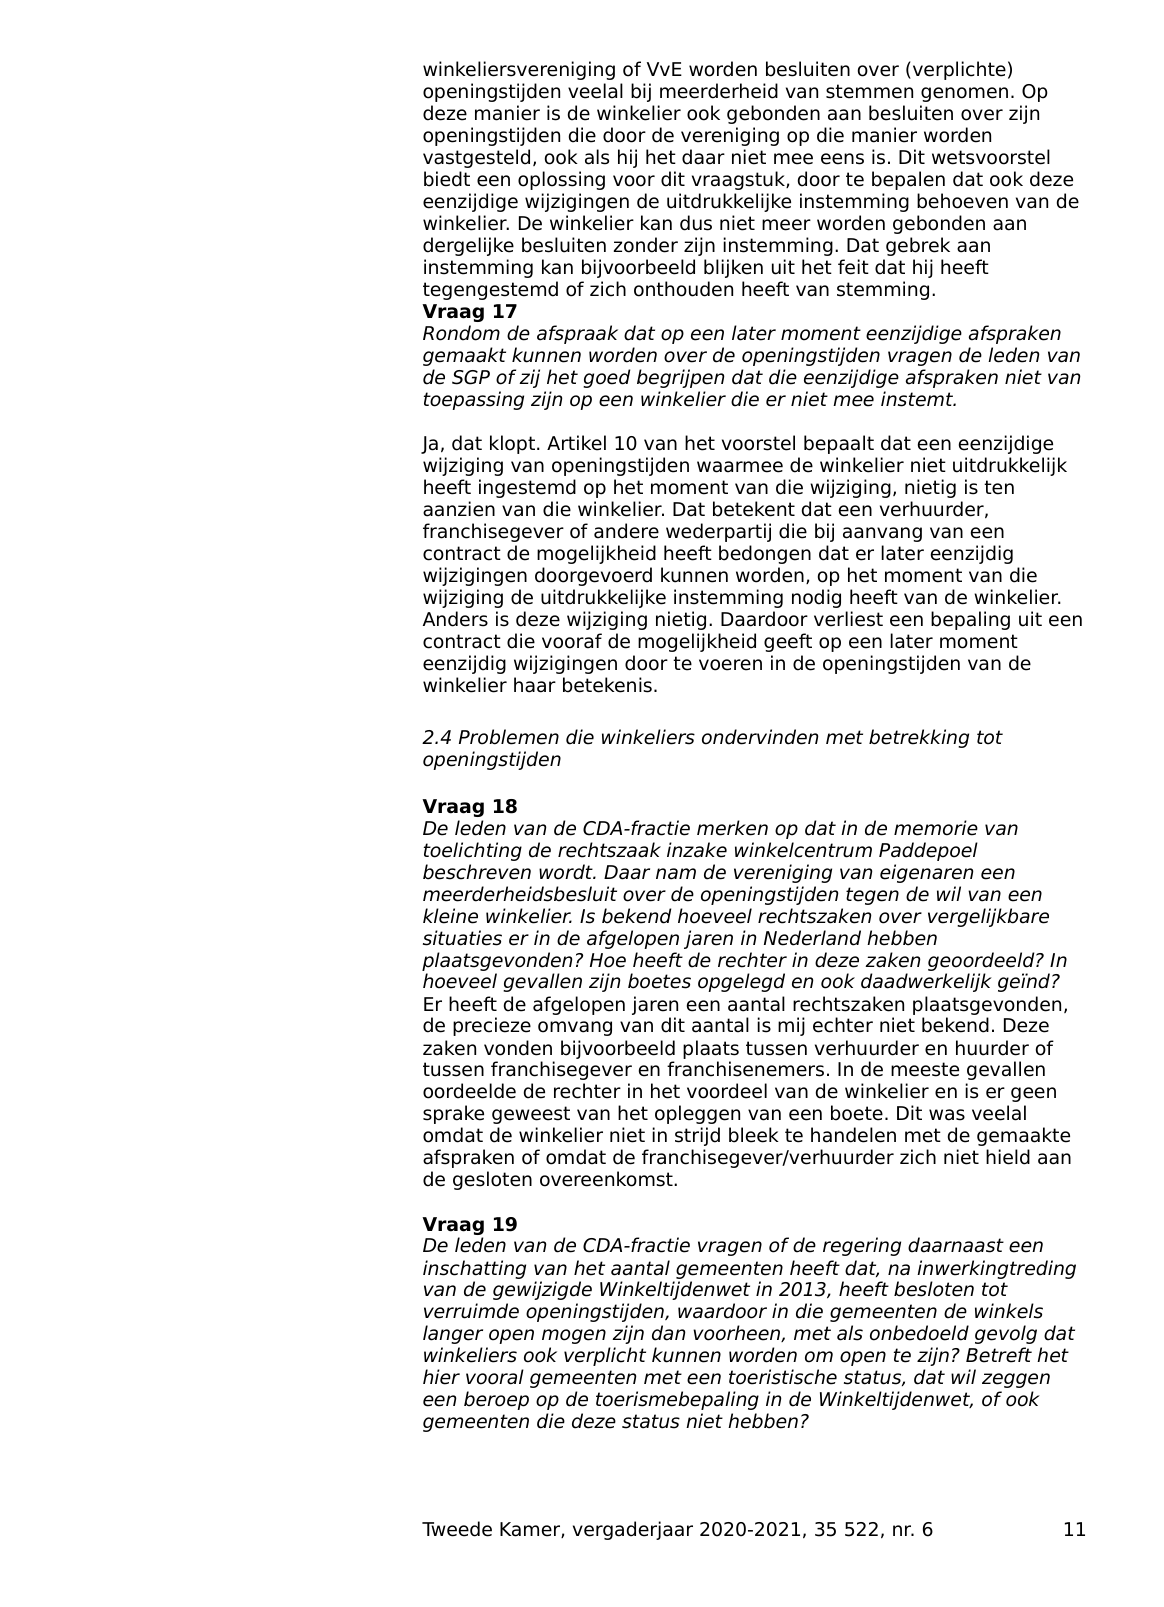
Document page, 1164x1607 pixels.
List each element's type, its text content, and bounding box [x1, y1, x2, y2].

text Vraag 19 [422, 1213, 1087, 1235]
text Er heeft de afgelopen jaren een aantal rechtszaken plaatsgevonden, de precieze omvang van dit aantal is mij echter niet bekend. Deze zaken vonden bijvoorbeeld plaats tussen verhuurder en huurder of tussen franchisegever en franchisenemers. In de meeste gevallen oordeelde de rechter in het voordeel van de winkelier en is er geen sprake geweest van het opleggen van een boete. Dit was veelal omdat de winkelier niet in strijd bleek te handelen met de gemaakte afspraken of omdat de franchisegever/verhuurder zich niet hield aan de gesloten overeenkomst. [422, 993, 1087, 1191]
text Vraag 18 [422, 796, 1087, 818]
subtitle 2.4 Problemen die winkeliers ondervinden met betrekking tot openingstijden [422, 727, 1087, 771]
text Ja, dat klopt. Artikel 10 van het voorstel bepaalt dat een eenzijdige wijziging van openingstijden waarmee de winkelier niet uitdrukkelijk heeft ingestemd op het moment van die wijziging, nietig is ten aanzien van die winkelier. Dat betekent dat een verhuurder, franchisegever of andere wederpartij die bij aanvang van een contract de mogelijkheid heeft bedongen dat er later eenzijdig wijzigingen doorgevoerd kunnen worden, op het moment van die wijziging de uitdrukkelijke instemming nodig heeft van de winkelier. Anders is deze wijziging nietig. Daardoor verliest een bepaling uit een contract die vooraf de mogelijkheid geeft op een later moment eenzijdig wijzigingen door te voeren in de openingstijden van de winkelier haar betekenis. [422, 433, 1087, 697]
text De leden van de CDA-fractie vragen of de regering daarnaast een inschatting van het aantal gemeenten heeft dat, na inwerkingtreding van de gewijzigde Winkeltijdenwet in 2013, heeft besloten tot verruimde openingstijden, waardoor in die gemeenten de winkels langer open mogen zijn dan voorheen, met als onbedoeld gevolg dat winkeliers ook verplicht kunnen worden om open te zijn? Betreft het hier vooral gemeenten met een toeristische status, dat wil zeggen een beroep op de toerismebepaling in de Winkeltijdenwet, of ook gemeenten die deze status niet hebben? [422, 1235, 1087, 1433]
text winkeliersvereniging of VvE worden besluiten over (verplichte) openingstijden veelal bij meerderheid van stemmen genomen. Op deze manier is de winkelier ook gebonden aan besluiten over zijn openingstijden die door de vereniging op die manier worden vastgesteld, ook als hij het daar niet mee eens is. Dit wetsvoorstel biedt een oplossing voor dit vraagstuk, door te bepalen dat ook deze eenzijdige wijzigingen de uitdrukkelijke instemming behoeven van de winkelier. De winkelier kan dus niet meer worden gebonden aan dergelijke besluiten zonder zijn instemming. Dat gebrek aan instemming kan bijvoorbeeld blijken uit het feit dat hij heeft tegengestemd of zich onthouden heeft van stemming. [422, 59, 1087, 301]
text De leden van de CDA-fractie merken op dat in de memorie van toelichting de rechtszaak inzake winkelcentrum Paddepoel beschreven wordt. Daar nam de vereniging van eigenaren een meerderheidsbesluit over de openingstijden tegen de wil van een kleine winkelier. Is bekend hoeveel rechtszaken over vergelijkbare situaties er in de afgelopen jaren in Nederland hebben plaatsgevonden? Hoe heeft de rechter in deze zaken geoordeeld? In hoeveel gevallen zijn boetes opgelegd en ook daadwerkelijk geïnd? [422, 818, 1087, 993]
text Vraag 17 [422, 301, 1087, 323]
text Rondom de afspraak dat op een later moment eenzijdige afspraken gemaakt kunnen worden over de openingstijden vragen de leden van de SGP of zij het goed begrijpen dat die eenzijdige afspraken niet van toepassing zijn op een winkelier die er niet mee instemt. [422, 323, 1087, 411]
